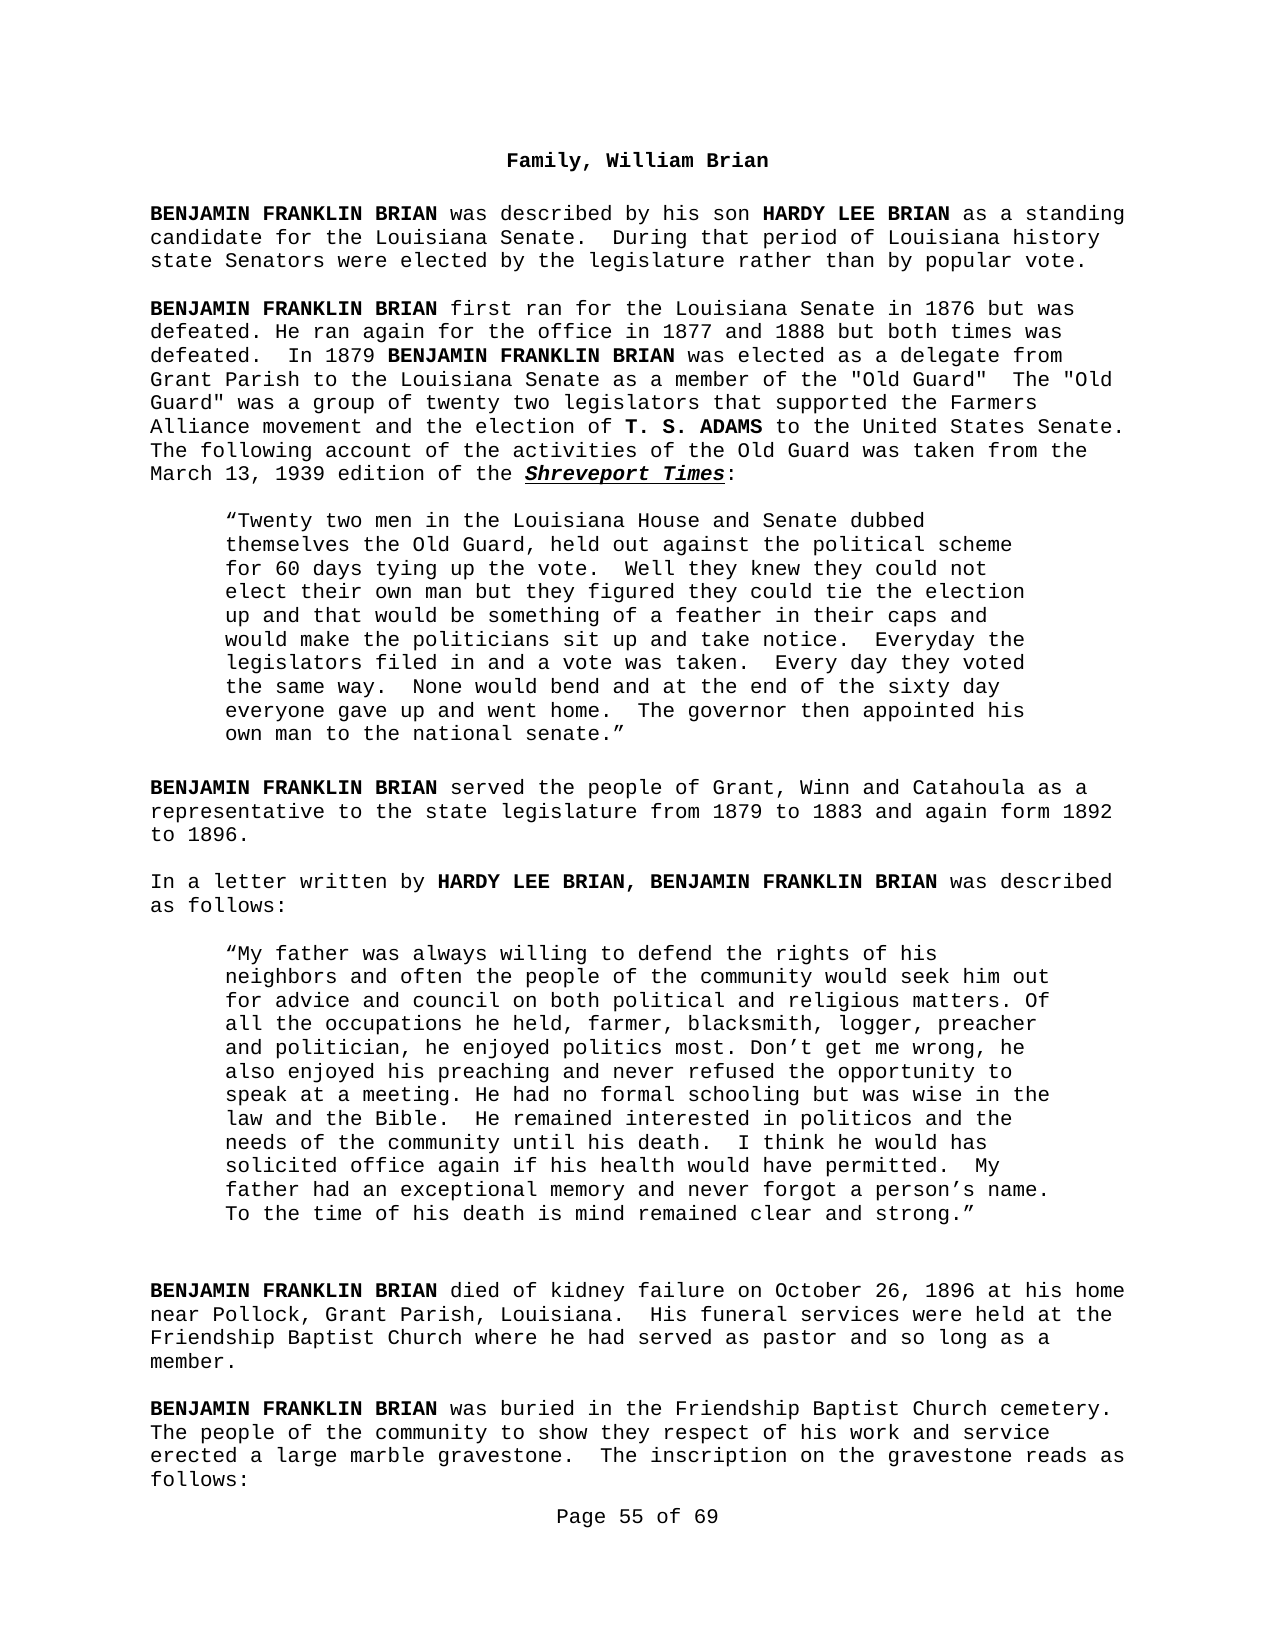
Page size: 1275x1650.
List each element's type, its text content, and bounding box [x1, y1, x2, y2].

text Benjamin Franklin Brian served the people of Grant, Winn and Catahoula as a representative to the state legislature from 1879 to 1883 and again form 1892 to 1896. [150, 777, 1125, 848]
text Benjamin Franklin Brian was described by his son Hardy Lee Brian as a standing candidate for the Louisiana Senate. During that period of Louisiana history state Senators were elected by the legislature rather than by popular vote. [150, 203, 1125, 274]
text “My father was always willing to defend the rights of his neighbors and often the people of the community would seek him out for advice and council on both political and religious matters. Of all the occupations he held, farmer, blacksmith, logger, preacher and politician, he enjoyed politics most. Don’t get me wrong, he also enjoyed his preaching and never refused the opportunity to speak at a meeting. He had no formal schooling but was wise in the law and the Bible. He remained interested in politicos and the needs of the community until his death. I think he would has solicited office again if his health would have permitted. My father had an exceptional memory and never forgot a person’s name. To the time of his death is mind remained clear and strong.” [225, 942, 1050, 1226]
text Benjamin Franklin Brian first ran for the Louisiana Senate in 1876 but was defeated. He ran again for the office in 1877 and 1888 but both times was defeated. In 1879 Benjamin Franklin Brian was elected as a delegate from Grant Parish to the Louisiana Senate as a member of the "Old Guard" The "Old Guard" was a group of twenty two legislators that supported the Farmers Alliance movement and the election of T. S. Adams to the United States Senate. The following account of the activities of the Old Guard was taken from the March 13, 1939 edition of the Shreveport Times: [150, 298, 1125, 487]
text “Twenty two men in the Louisiana House and Senate dubbed themselves the Old Guard, held out against the political scheme for 60 days tying up the vote. Well they knew they could not elect their own man but they figured they could tie the election up and that would be something of a feather in their caps and would make the politicians sit up and take notice. Everyday the legislators filed in and a vote was taken. Every day they voted the same way. None would bend and at the end of the sixty day everyone gave up and went home. The governor then appointed his own man to the national senate.” [225, 511, 1050, 747]
text Benjamin Franklin Brian was buried in the Friendship Baptist Church cemetery. The people of the community to show they respect of his work and service erected a large marble gravestone. The inscription on the gravestone reads as follows: [150, 1398, 1125, 1493]
text Benjamin Franklin Brian died of kidney failure on October 26, 1896 at his home near Pollock, Grant Parish, Louisiana. His funeral services were held at the Friendship Baptist Church where he had served as pastor and so long as a member. [150, 1280, 1125, 1374]
text In a letter written by Hardy Lee Brian, Benjamin Franklin Brian was described as follows: [150, 872, 1125, 919]
